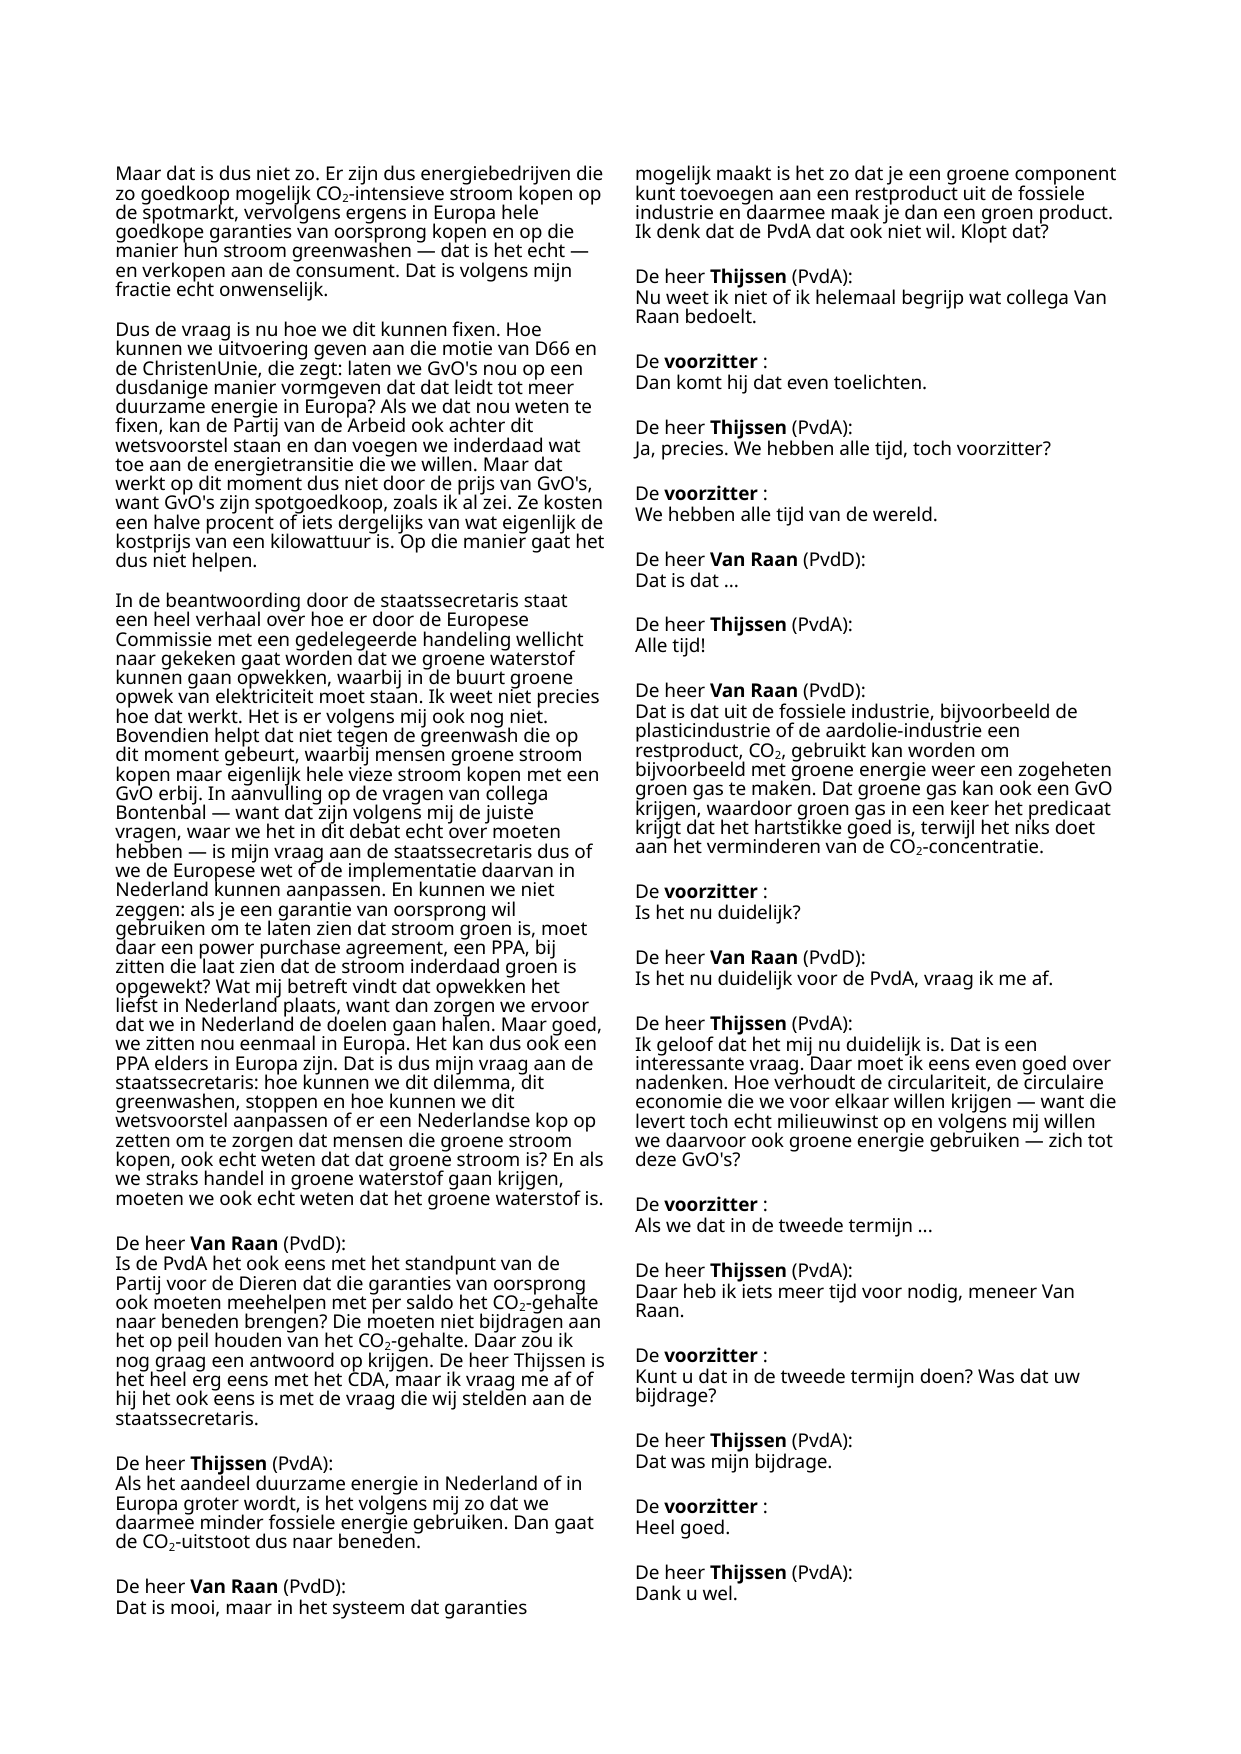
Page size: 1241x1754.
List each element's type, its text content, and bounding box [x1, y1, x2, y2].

text Dat is dat ... [635, 572, 1125, 591]
text De heer Van Raan (PvdD): [635, 944, 1125, 970]
text Dat is mooi, maar in het systeem dat garanties [115, 1599, 605, 1618]
text De heer Van Raan (PvdD): [635, 546, 1125, 572]
text Kunt u dat in de tweede termijn doen? Was dat uw bijdrage? [635, 1368, 1125, 1407]
text De heer Thijssen (PvdA): [635, 1257, 1125, 1283]
text De voorzitter : [635, 480, 1125, 506]
text Dus de vraag is nu hoe we dit kunnen fixen. Hoe kunnen we uitvoering geven aan die motie van D66 en de ChristenUnie, die zegt: laten we GvO's nou op een dusdanige manier vormgeven dat dat leidt tot meer duurzame energie in Europa? Als we dat nou weten te fixen, kan de Partij van de Arbeid ook achter dit wetsvoorstel staan en dan voegen we inderdaad wat toe aan de energietransitie die we willen. Maar dat werkt op dit moment dus niet door de prijs van GvO's, want GvO's zijn spotgoedkoop, zoals ik al zei. Ze kosten een halve procent of iets dergelijks van wat eigenlijk de kostprijs van een kilowattuur is. Op die manier gaat het dus niet helpen. [115, 321, 605, 571]
text De voorzitter : [635, 348, 1125, 374]
text De heer Thijssen (PvdA): [635, 263, 1125, 289]
text De heer Thijssen (PvdA): [635, 414, 1125, 440]
text Ik geloof dat het mij nu duidelijk is. Dat is een interessante vraag. Daar moet ik eens even goed over nadenken. Hoe verhoudt de circulariteit, de circulaire economie die we voor elkaar willen krijgen — want die levert toch echt milieuwinst op en volgens mij willen we daarvoor ook groene energie gebruiken — zich tot deze GvO's? [635, 1036, 1125, 1171]
text Is het nu duidelijk voor de PvdA, vraag ik me af. [635, 970, 1125, 989]
text De voorzitter : [635, 1191, 1125, 1217]
text Daar heb ik iets meer tijd voor nodig, meneer Van Raan. [635, 1283, 1125, 1321]
text In de beantwoording door de staatssecretaris staat een heel verhaal over hoe er door de Europese Commissie met een gedelegeerde handeling wellicht naar gekeken gaat worden dat we groene waterstof kunnen gaan opwekken, waarbij in de buurt groene opwek van elektriciteit moet staan. Ik weet niet precies hoe dat werkt. Het is er volgens mij ook nog niet. Bovendien helpt dat niet tegen de greenwash die op dit moment gebeurt, waarbij mensen groene stroom kopen maar eigenlijk hele vieze stroom kopen met een GvO erbij. In aanvulling op de vragen van collega Bontenbal — want dat zijn volgens mij de juiste vragen, waar we het in dit debat echt over moeten hebben — is mijn vraag aan de staatssecretaris dus of we de Europese wet of de implementatie daarvan in Nederland kunnen aanpassen. En kunnen we niet zeggen: als je een garantie van oorsprong wil gebruiken om te laten zien dat stroom groen is, moet daar een power purchase agreement, een PPA, bij zitten die laat zien dat de stroom inderdaad groen is opgewekt? Wat mij betreft vindt dat opwekken het liefst in Nederland plaats, want dan zorgen we ervoor dat we in Nederland de doelen gaan halen. Maar goed, we zitten nou eenmaal in Europa. Het kan dus ook een PPA elders in Europa zijn. Dat is dus mijn vraag aan de staatssecretaris: hoe kunnen we dit dilemma, dit greenwashen, stoppen en hoe kunnen we dit wetsvoorstel aanpassen of er een Nederlandse kop op zetten om te zorgen dat mensen die groene stroom kopen, ook echt weten dat dat groene stroom is? En als we straks handel in groene waterstof gaan krijgen, moeten we ook echt weten dat het groene waterstof is. [115, 592, 605, 1209]
text mogelijk maakt is het zo dat je een groene component kunt toevoegen aan een restproduct uit de fossiele industrie en daarmee maak je dan een groen product. Ik denk dat de PvdA dat ook niet wil. Klopt dat? [635, 165, 1125, 242]
text De heer Van Raan (PvdD): [115, 1573, 605, 1599]
text De voorzitter : [635, 878, 1125, 904]
text De heer Thijssen (PvdA): [635, 1427, 1125, 1453]
text De voorzitter : [635, 1493, 1125, 1519]
text Maar dat is dus niet zo. Er zijn dus energiebedrijven die zo goedkoop mogelijk CO2-intensieve stroom kopen op de spotmarkt, vervolgens ergens in Europa hele goedkope garanties van oorsprong kopen en op die manier hun stroom greenwashen — dat is het echt — en verkopen aan de consument. Dat is volgens mijn fractie echt onwenselijk. [115, 165, 605, 300]
text We hebben alle tijd van de wereld. [635, 506, 1125, 525]
text Dan komt hij dat even toelichten. [635, 374, 1125, 393]
text De voorzitter : [635, 1342, 1125, 1368]
text Heel goed. [635, 1519, 1125, 1538]
text Is het nu duidelijk? [635, 904, 1125, 923]
text Alle tijd! [635, 637, 1125, 657]
text Als we dat in de tweede termijn ... [635, 1217, 1125, 1236]
text De heer Thijssen (PvdA): [115, 1450, 605, 1475]
text Nu weet ik niet of ik helemaal begrijp wat collega Van Raan bedoelt. [635, 289, 1125, 327]
text De heer Thijssen (PvdA): [635, 612, 1125, 637]
text De heer Thijssen (PvdA): [635, 1559, 1125, 1585]
text Als het aandeel duurzame energie in Nederland of in Europa groter wordt, is het volgens mij zo dat we daarmee minder fossiele energie gebruiken. Dan gaat de CO2-uitstoot dus naar beneden. [115, 1475, 605, 1552]
text Ja, precies. We hebben alle tijd, toch voorzitter? [635, 440, 1125, 459]
text Is de PvdA het ook eens met het standpunt van de Partij voor de Dieren dat die garanties van oorsprong ook moeten meehelpen met per saldo het CO2-gehalte naar beneden brengen? Die moeten niet bijdragen aan het op peil houden van het CO2-gehalte. Daar zou ik nog graag een antwoord op krijgen. De heer Thijssen is het heel erg eens met het CDA, maar ik vraag me af of hij het ook eens is met de vraag die wij stelden aan de staatssecretaris. [115, 1255, 605, 1429]
text Dat is dat uit de fossiele industrie, bijvoorbeeld de plasticindustrie of de aardolie-industrie een restproduct, CO2, gebruikt kan worden om bijvoorbeeld met groene energie weer een zogeheten groen gas te maken. Dat groene gas kan ook een GvO krijgen, waardoor groen gas in een keer het predicaat krijgt dat het hartstikke goed is, terwijl het niks doet aan het verminderen van de CO2-concentratie. [635, 703, 1125, 857]
text Dank u wel. [635, 1585, 1125, 1604]
text De heer Van Raan (PvdD): [115, 1230, 605, 1255]
text De heer Thijssen (PvdA): [635, 1010, 1125, 1036]
text De heer Van Raan (PvdD): [635, 677, 1125, 703]
text Dat was mijn bijdrage. [635, 1453, 1125, 1472]
